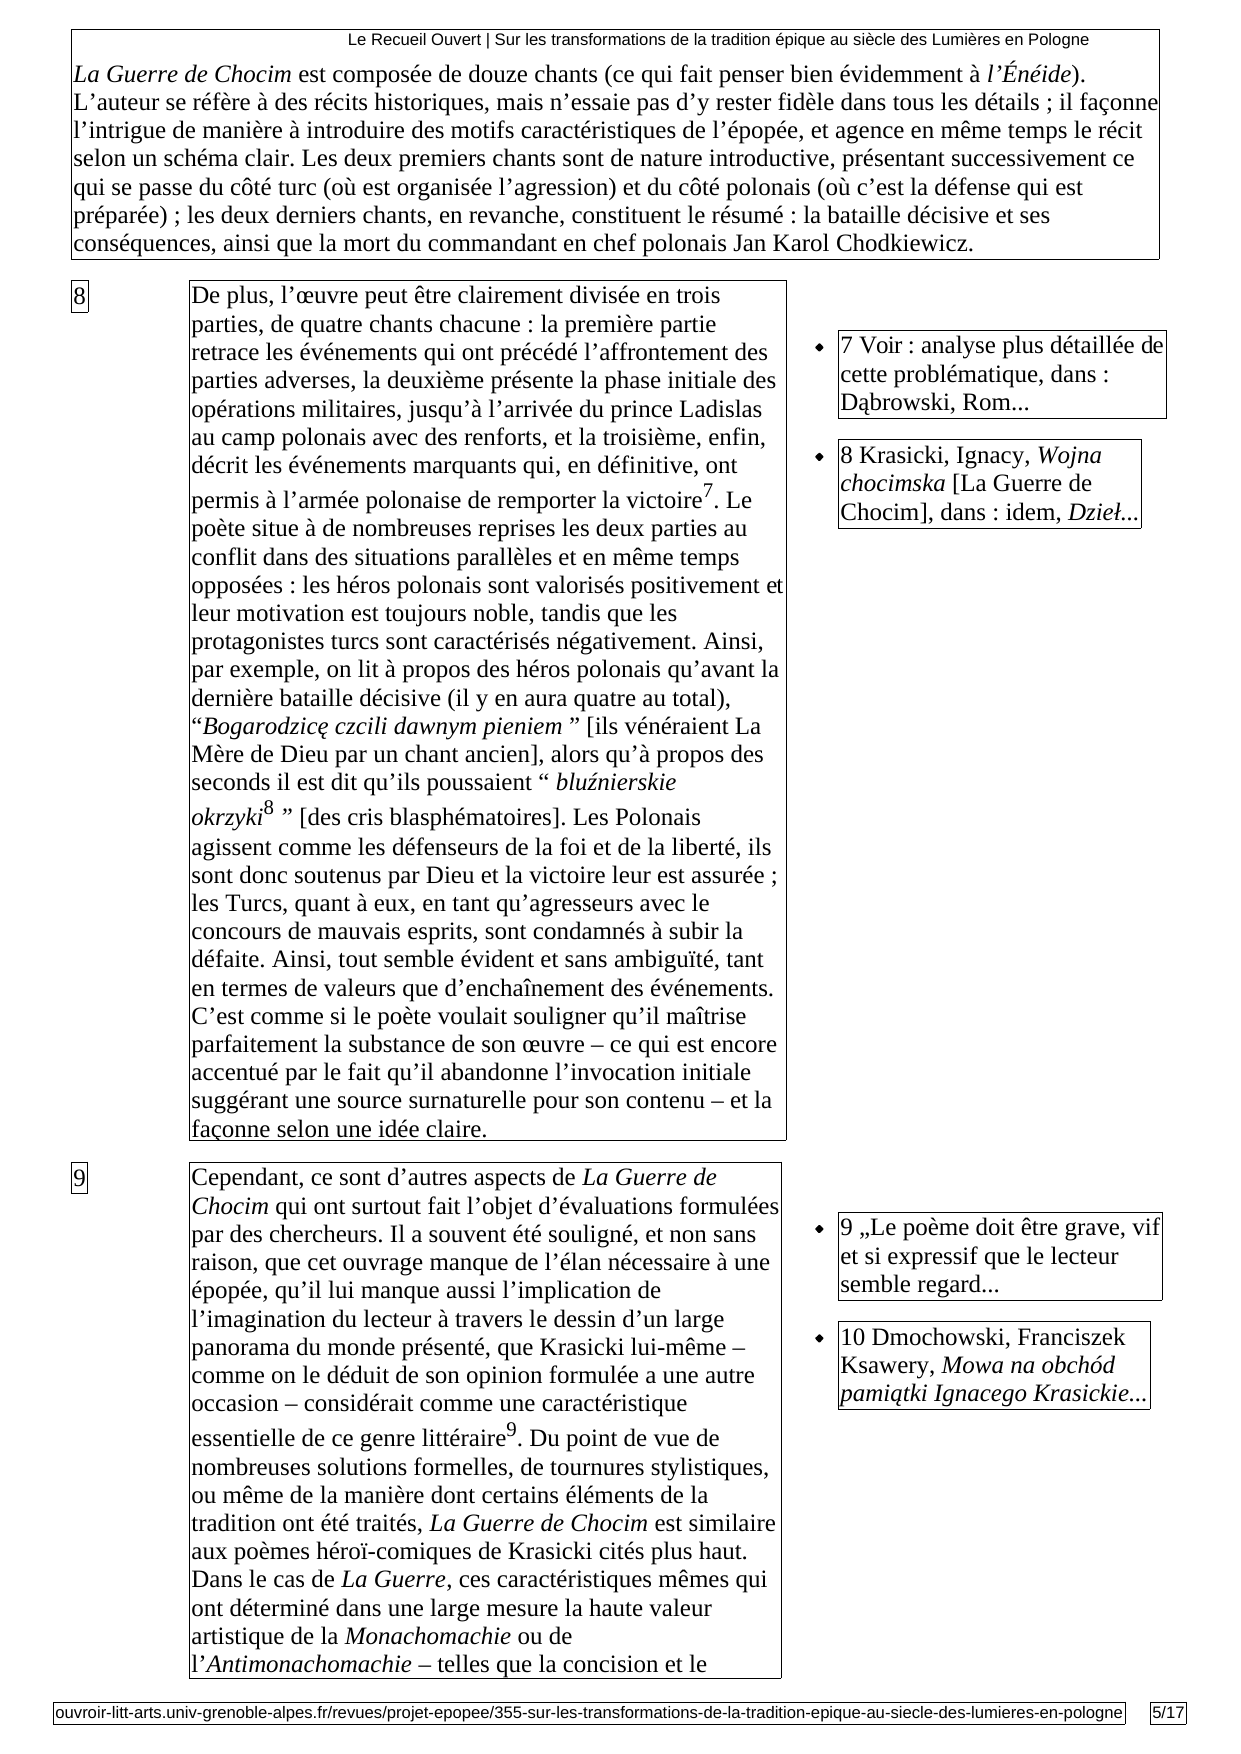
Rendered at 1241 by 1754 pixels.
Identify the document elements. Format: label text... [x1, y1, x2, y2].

text Le Recueil Ouvert | Sur les transformations de la tradition épique au siècle des Lumières en Pologne [348, 30, 1159, 49]
text De plus, l’œuvre peut être clairement divisée en trois parties, de quatre chants chacune : la première partie retrace les événements qui ont précédé l’affrontement des parties adverses, la deuxième présente la phase initiale des opérations militaires, jusqu’à l’arrivée du prince Ladislas au camp polonais avec des renforts, et la troisième, enfin, décrit les événements marquants qui, en définitive, ont permis à l’armée polonaise de remporter la victoire7. Le poète situe à de nombreuses reprises les deux parties au conflit dans des situations parallèles et en même temps opposées : les héros polonais sont valorisés positivement et leur motivation est toujours noble, tandis que les protagonistes turcs sont caractérisés négativement. Ainsi, par exemple, on lit à propos des héros polonais qu’avant la dernière bataille décisive (il y en aura quatre au total), “Bogarodzicę czcili dawnym pieniem ” [ils vénéraient La Mère de Dieu par un chant ancien], alors qu’à propos des seconds il est dit qu’ils poussaient “ bluźnierskie [191, 281, 784, 796]
text 10 Dmochowski, Franciszek Ksawery, Mowa na obchód pamiątki Ignacego Krasickie... [840, 1323, 1149, 1407]
text 7 Voir : analyse plus détaillée de cette problématique, dans : Dąbrowski, Rom... [840, 331, 1166, 416]
text okrzyki8 ” [des cris blasphématoires]. Les Polonais agissent comme les défenseurs de la foi et de la liberté, ils sont donc soutenus par Dieu et la victoire leur est assurée ; les Turcs, quant à eux, en tant qu’agresseurs avec le concours de mauvais esprits, sont condamnés à subir la défaite. Ainsi, tout semble évident et sans ambiguïté, tant en termes de valeurs que d’enchaînement des événements. C’est comme si le poète voulait souligner qu’il maîtrise parfaitement la substance de son œuvre – ce qui est encore accentué par le fait qu’il abandonne l’invocation initiale suggérant une source surnaturelle pour son contenu – et la façonne selon une idée claire. [191, 797, 780, 1140]
text 9 [73, 1163, 87, 1191]
text 8 [73, 281, 87, 310]
text ouvroir-litt-arts.univ-grenoble-alpes.fr/revues/projet-epopee/355-sur-les-transformations-de-la-tradition-epique-au-siecle-des-lumieres-en-pologne [55, 1703, 1125, 1722]
text La Guerre de Chocim est composée de douze chants (ce qui fait penser bien évidemment à l’Énéide). L’auteur se réfère à des récits historiques, mais n’essaie pas d’y rester fidèle dans tous les détails ; il façonne l’intrigue de manière à introduire des motifs caractéristiques de l’épopée, et agence en même temps le récit selon un schéma clair. Les deux premiers chants sont de nature introductive, présentant successivement ce qui se passe du côté turc (où est organisée l’agression) et du côté polonais (où c’est la défense qui est préparée) ; les deux derniers chants, en revanche, constituent le résumé : la bataille décisive et ses conséquences, ainsi que la mort du commandant en chef polonais Jan Karol Chodkiewicz. [73, 59, 1159, 257]
text 9 „Le poème doit être grave, vif et si expressif que le lecteur semble regard... [840, 1213, 1162, 1298]
text 5/17 [1152, 1703, 1186, 1722]
text 8 Krasicki, Ignacy, Wojna chocimska [La Guerre de Chocim], dans : idem, Dzieł... [840, 441, 1141, 526]
text Cependant, ce sont d’autres aspects de La Guerre de Chocim qui ont surtout fait l’objet d’évaluations formulées par des chercheurs. Il a souvent été souligné, et non sans raison, que cet ouvrage manque de l’élan nécessaire à une épopée, qu’il lui manque aussi l’implication de l’imagination du lecteur à travers le dessin d’un large panorama du monde présenté, que Krasicki lui-même – comme on le déduit de son opinion formulée a une autre occasion – considérait comme une caractéristique essentielle de ce genre littéraire9. Du point de vue de nombreuses solutions formelles, de tournures stylistiques, ou même de la manière dont certains éléments de la tradition ont été traités, La Guerre de Chocim est similaire aux poèmes héroï-comiques de Krasicki cités plus haut. [191, 1163, 781, 1565]
text Dans le cas de La Guerre, ces caractéristiques mêmes qui ont déterminé dans une large mesure la haute valeur artistique de la Monachomachie ou de l’Antimonachomachie – telles que la concision et le [191, 1565, 781, 1678]
